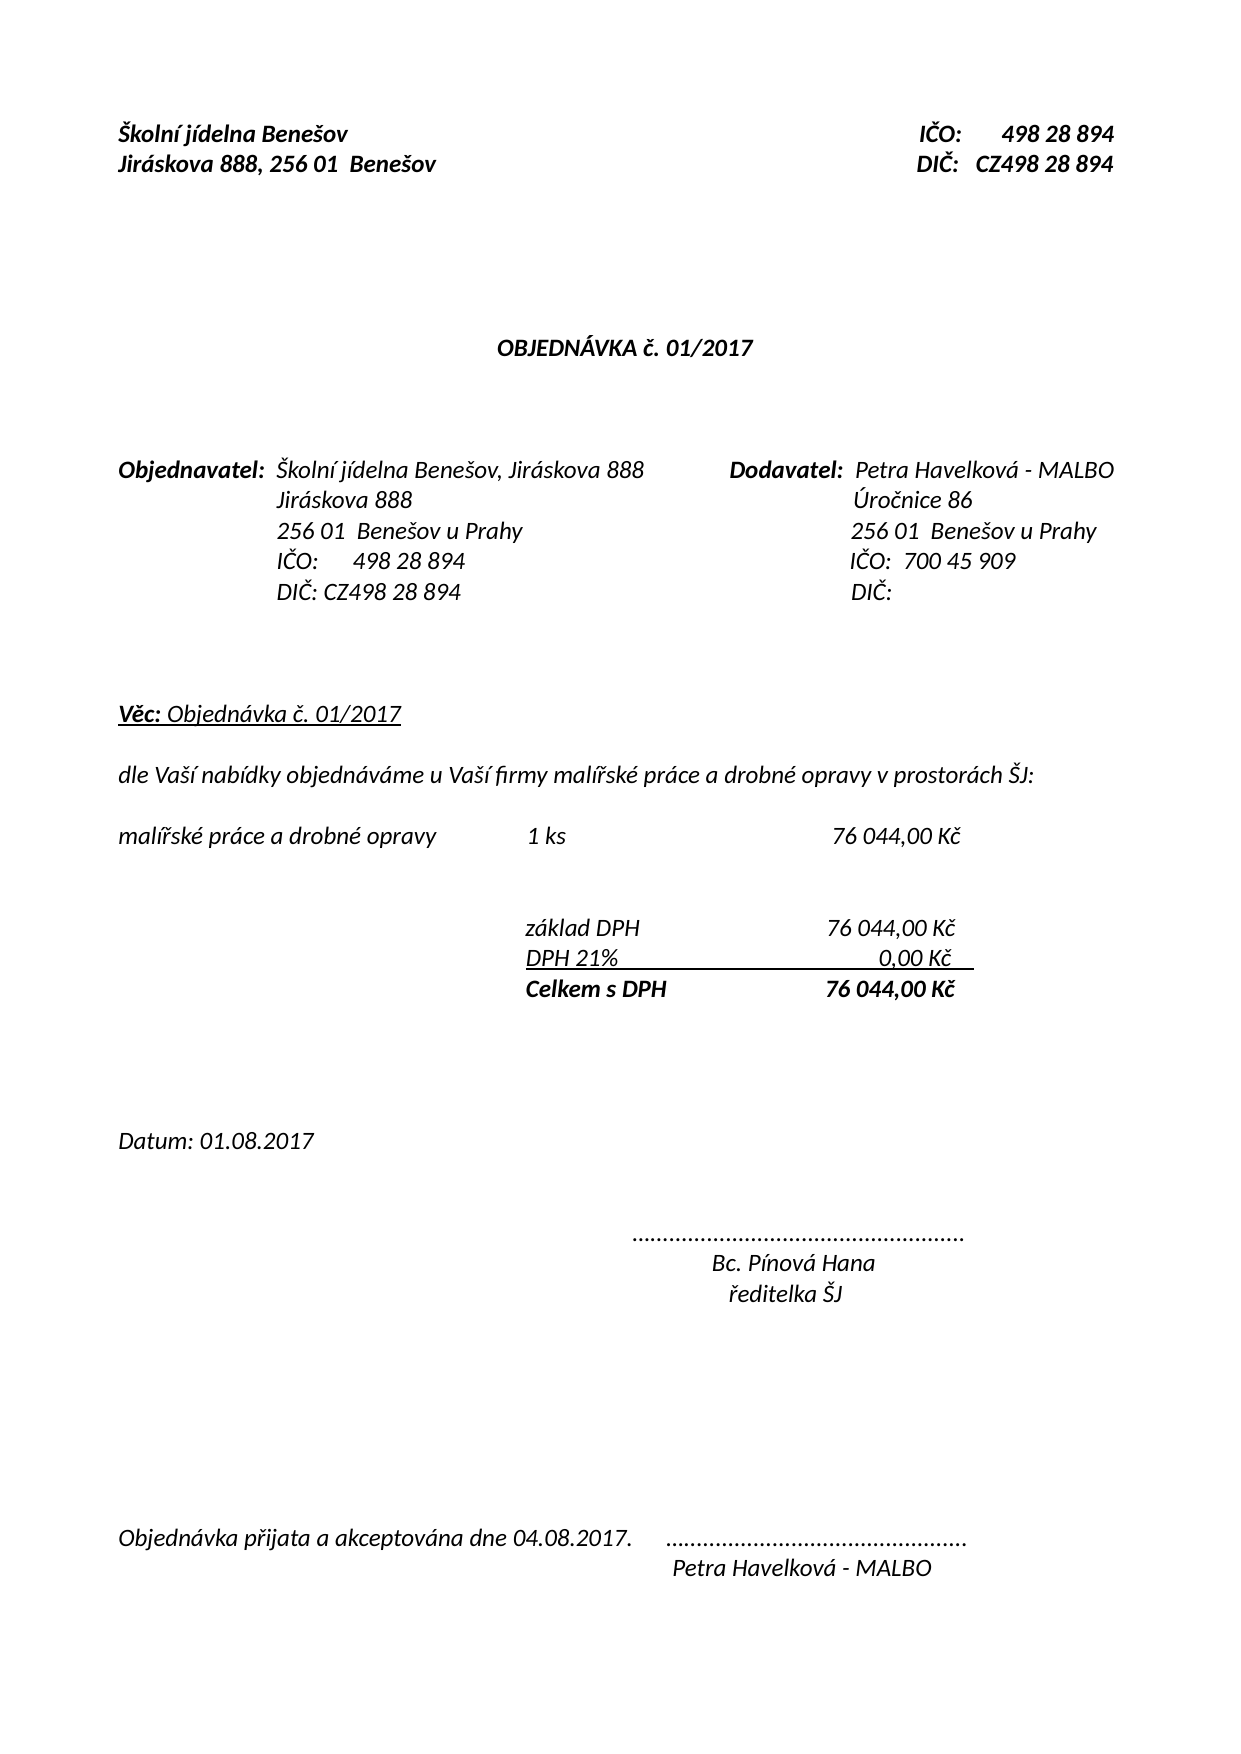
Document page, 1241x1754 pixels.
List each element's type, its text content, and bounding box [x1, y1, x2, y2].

text Datum: 01.08.2017 [118, 1125, 1122, 1156]
text ….................................................. [118, 1217, 1122, 1247]
text malířské práce a drobné opravy 1 ks 76 044,00 Kč [118, 820, 1122, 851]
text OBJEDNÁVKA č. 01/2017 [118, 332, 1122, 362]
text Celkem s DPH 76 044,00 Kč [118, 973, 1122, 1003]
text Bc. Pínová Hana [118, 1247, 1122, 1278]
text Jiráskova 888 Úročnice 86 [118, 484, 1122, 515]
text 256 01 Benešov u Prahy 256 01 Benešov u Prahy [118, 515, 1122, 545]
text ředitelka ŠJ [118, 1278, 1122, 1308]
text IČO: 498 28 894 IČO: 700 45 909 [118, 545, 1122, 576]
text Objednavatel: Školní jídelna Benešov, Jiráskova 888 Dodavatel: Petra Havelková - MALBO [118, 454, 1122, 484]
text Objednávka přijata a akceptována dne 04.08.2017. …............................................. [118, 1522, 1122, 1553]
text Školní jídelna Benešov IČO: 498 28 894 [118, 118, 1122, 149]
text dle Vaší nabídky objednáváme u Vaší firmy malířské práce a drobné opravy v prostorách ŠJ: [118, 759, 1122, 789]
text Věc: Objednávka č. 01/2017 [118, 698, 1122, 728]
text základ DPH 76 044,00 Kč [118, 912, 1122, 942]
text Jiráskova 888, 256 01 Benešov DIČ: CZ498 28 894 [118, 149, 1122, 179]
text DPH 21% 0,00 Kč [118, 942, 1122, 973]
text DIČ: CZ498 28 894 DIČ: [118, 576, 1122, 606]
text Petra Havelková - MALBO [118, 1553, 1122, 1583]
